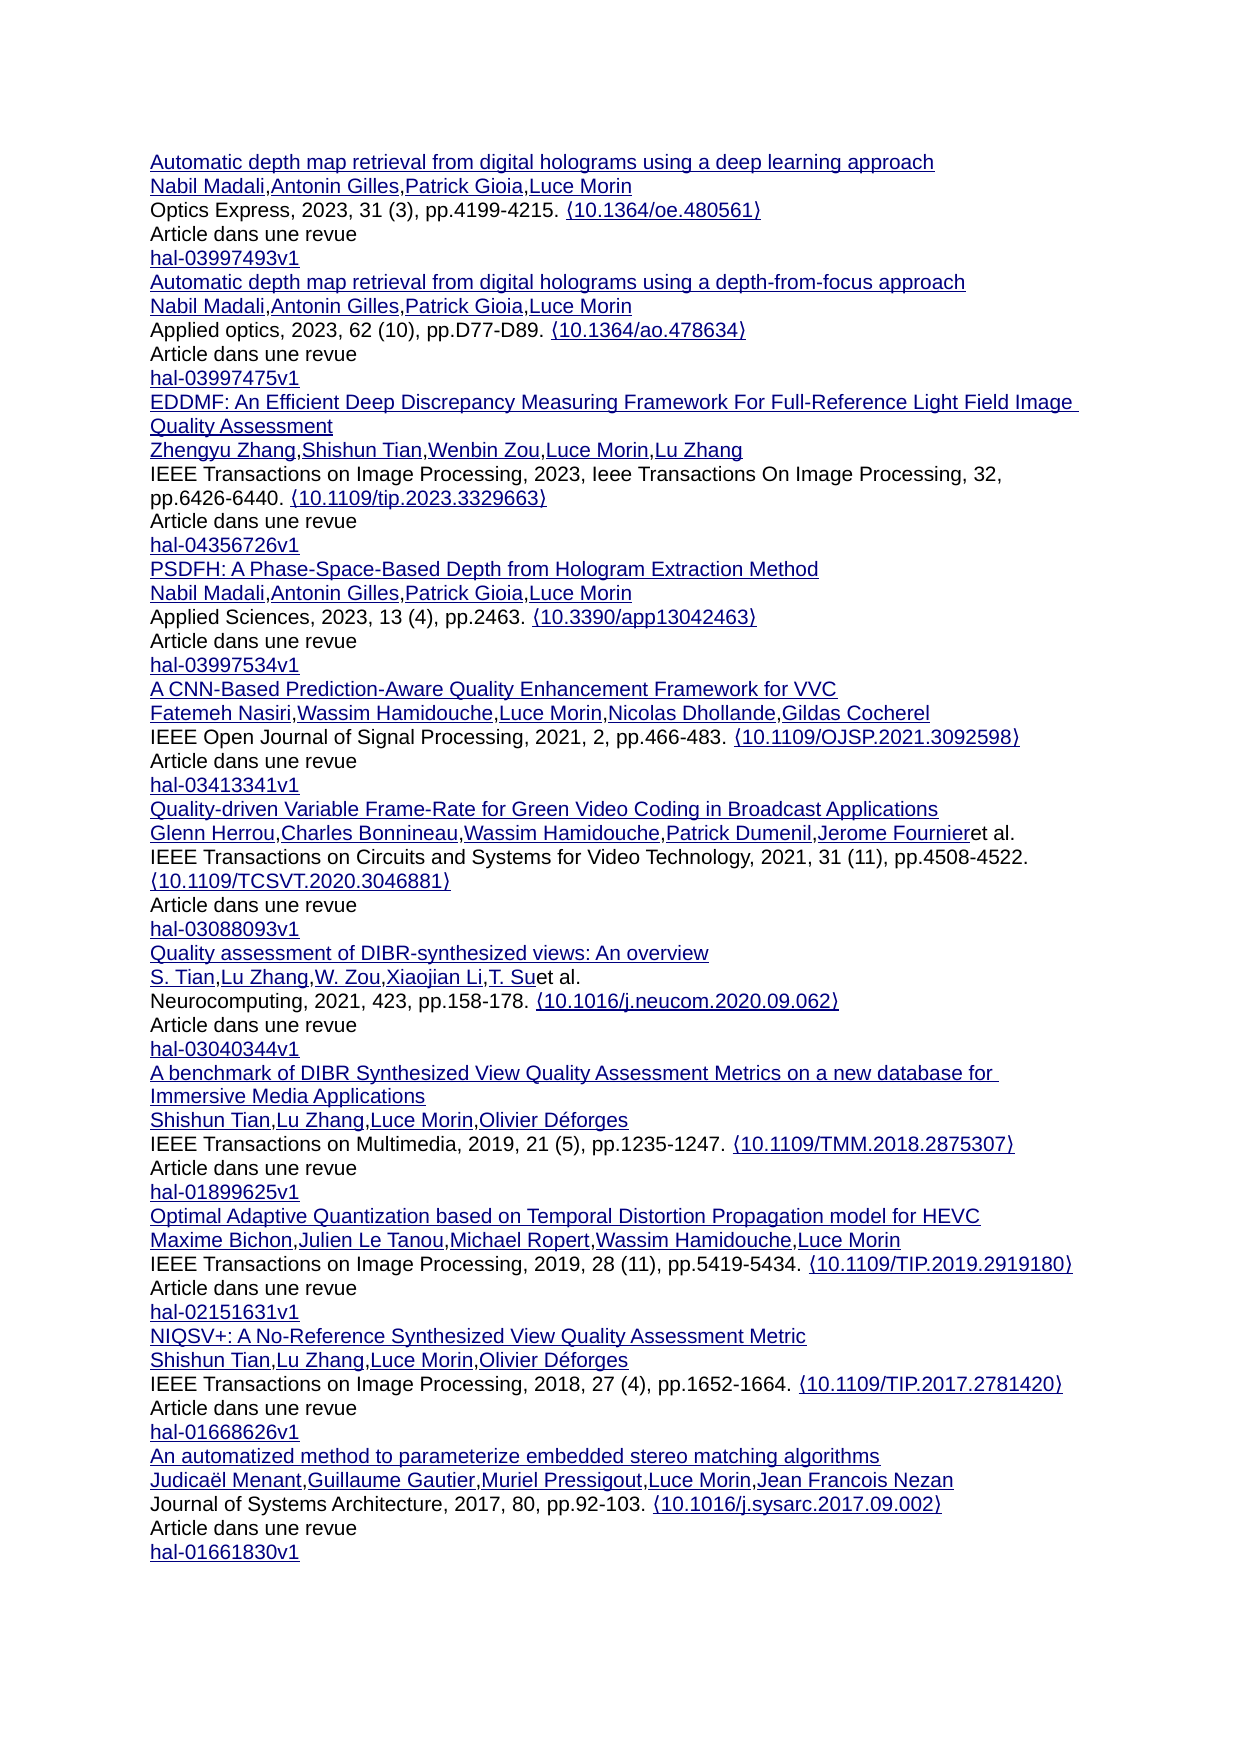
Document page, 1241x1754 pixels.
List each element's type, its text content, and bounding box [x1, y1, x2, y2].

table_cell Quality assessment of DIBR-synthesized views: An overview S. Tian,Lu Zhang,W. Zou,Xiaojian Li,T. Suet al. Neurocomputing, 2021, 423, pp.158-178. ⟨10.1016/j.neucom.2020.09.062⟩ Article dans une revue hal-03040344v1 [150, 941, 1090, 1060]
table_cell EDDMF: An Efficient Deep Discrepancy Measuring Framework For Full-Reference Light Field Image Quality Assessment Zhengyu Zhang,Shishun Tian,Wenbin Zou,Luce Morin,Lu Zhang IEEE Transactions on Image Processing, 2023, Ieee Transactions On Image Processing, 32, pp.6426-6440. ⟨10.1109/tip.2023.3329663⟩ Article dans une revue hal-04356726v1 [150, 390, 1090, 557]
table_cell NIQSV+: A No-Reference Synthesized View Quality Assessment Metric Shishun Tian,Lu Zhang,Luce Morin,Olivier Déforges IEEE Transactions on Image Processing, 2018, 27 (4), pp.1652-1664. ⟨10.1109/TIP.2017.2781420⟩ Article dans une revue hal-01668626v1 [150, 1324, 1090, 1444]
table_cell A CNN-Based Prediction-Aware Quality Enhancement Framework for VVC Fatemeh Nasiri,Wassim Hamidouche,Luce Morin,Nicolas Dhollande,Gildas Cocherel IEEE Open Journal of Signal Processing, 2021, 2, pp.466-483. ⟨10.1109/OJSP.2021.3092598⟩ Article dans une revue hal-03413341v1 [150, 677, 1090, 797]
table_cell Quality-driven Variable Frame-Rate for Green Video Coding in Broadcast Applications Glenn Herrou,Charles Bonnineau,Wassim Hamidouche,Patrick Dumenil,Jerome Fournieret al. IEEE Transactions on Circuits and Systems for Video Technology, 2021, 31 (11), pp.4508-4522. ⟨10.1109/TCSVT.2020.3046881⟩ Article dans une revue hal-03088093v1 [150, 797, 1090, 941]
table_cell A benchmark of DIBR Synthesized View Quality Assessment Metrics on a new database for Immersive Media Applications Shishun Tian,Lu Zhang,Luce Morin,Olivier Déforges IEEE Transactions on Multimedia, 2019, 21 (5), pp.1235-1247. ⟨10.1109/TMM.2018.2875307⟩ Article dans une revue hal-01899625v1 [150, 1060, 1090, 1204]
table_cell Automatic depth map retrieval from digital holograms using a deep learning approach Nabil Madali,Antonin Gilles,Patrick Gioia,Luce Morin Optics Express, 2023, 31 (3), pp.4199-4215. ⟨10.1364/oe.480561⟩ Article dans une revue hal-03997493v1 [150, 150, 1090, 270]
table_cell Automatic depth map retrieval from digital holograms using a depth-from-focus approach Nabil Madali,Antonin Gilles,Patrick Gioia,Luce Morin Applied optics, 2023, 62 (10), pp.D77-D89. ⟨10.1364/ao.478634⟩ Article dans une revue hal-03997475v1 [150, 270, 1090, 389]
table_cell Optimal Adaptive Quantization based on Temporal Distortion Propagation model for HEVC Maxime Bichon,Julien Le Tanou,Michael Ropert,Wassim Hamidouche,Luce Morin IEEE Transactions on Image Processing, 2019, 28 (11), pp.5419-5434. ⟨10.1109/TIP.2019.2919180⟩ Article dans une revue hal-02151631v1 [150, 1204, 1090, 1324]
table_cell An automatized method to parameterize embedded stereo matching algorithms Judicaël Menant,Guillaume Gautier,Muriel Pressigout,Luce Morin,Jean Francois Nezan Journal of Systems Architecture, 2017, 80, pp.92-103. ⟨10.1016/j.sysarc.2017.09.002⟩ Article dans une revue hal-01661830v1 [150, 1444, 1090, 1563]
table_cell PSDFH: A Phase-Space-Based Depth from Hologram Extraction Method Nabil Madali,Antonin Gilles,Patrick Gioia,Luce Morin Applied Sciences, 2023, 13 (4), pp.2463. ⟨10.3390/app13042463⟩ Article dans une revue hal-03997534v1 [150, 557, 1090, 677]
